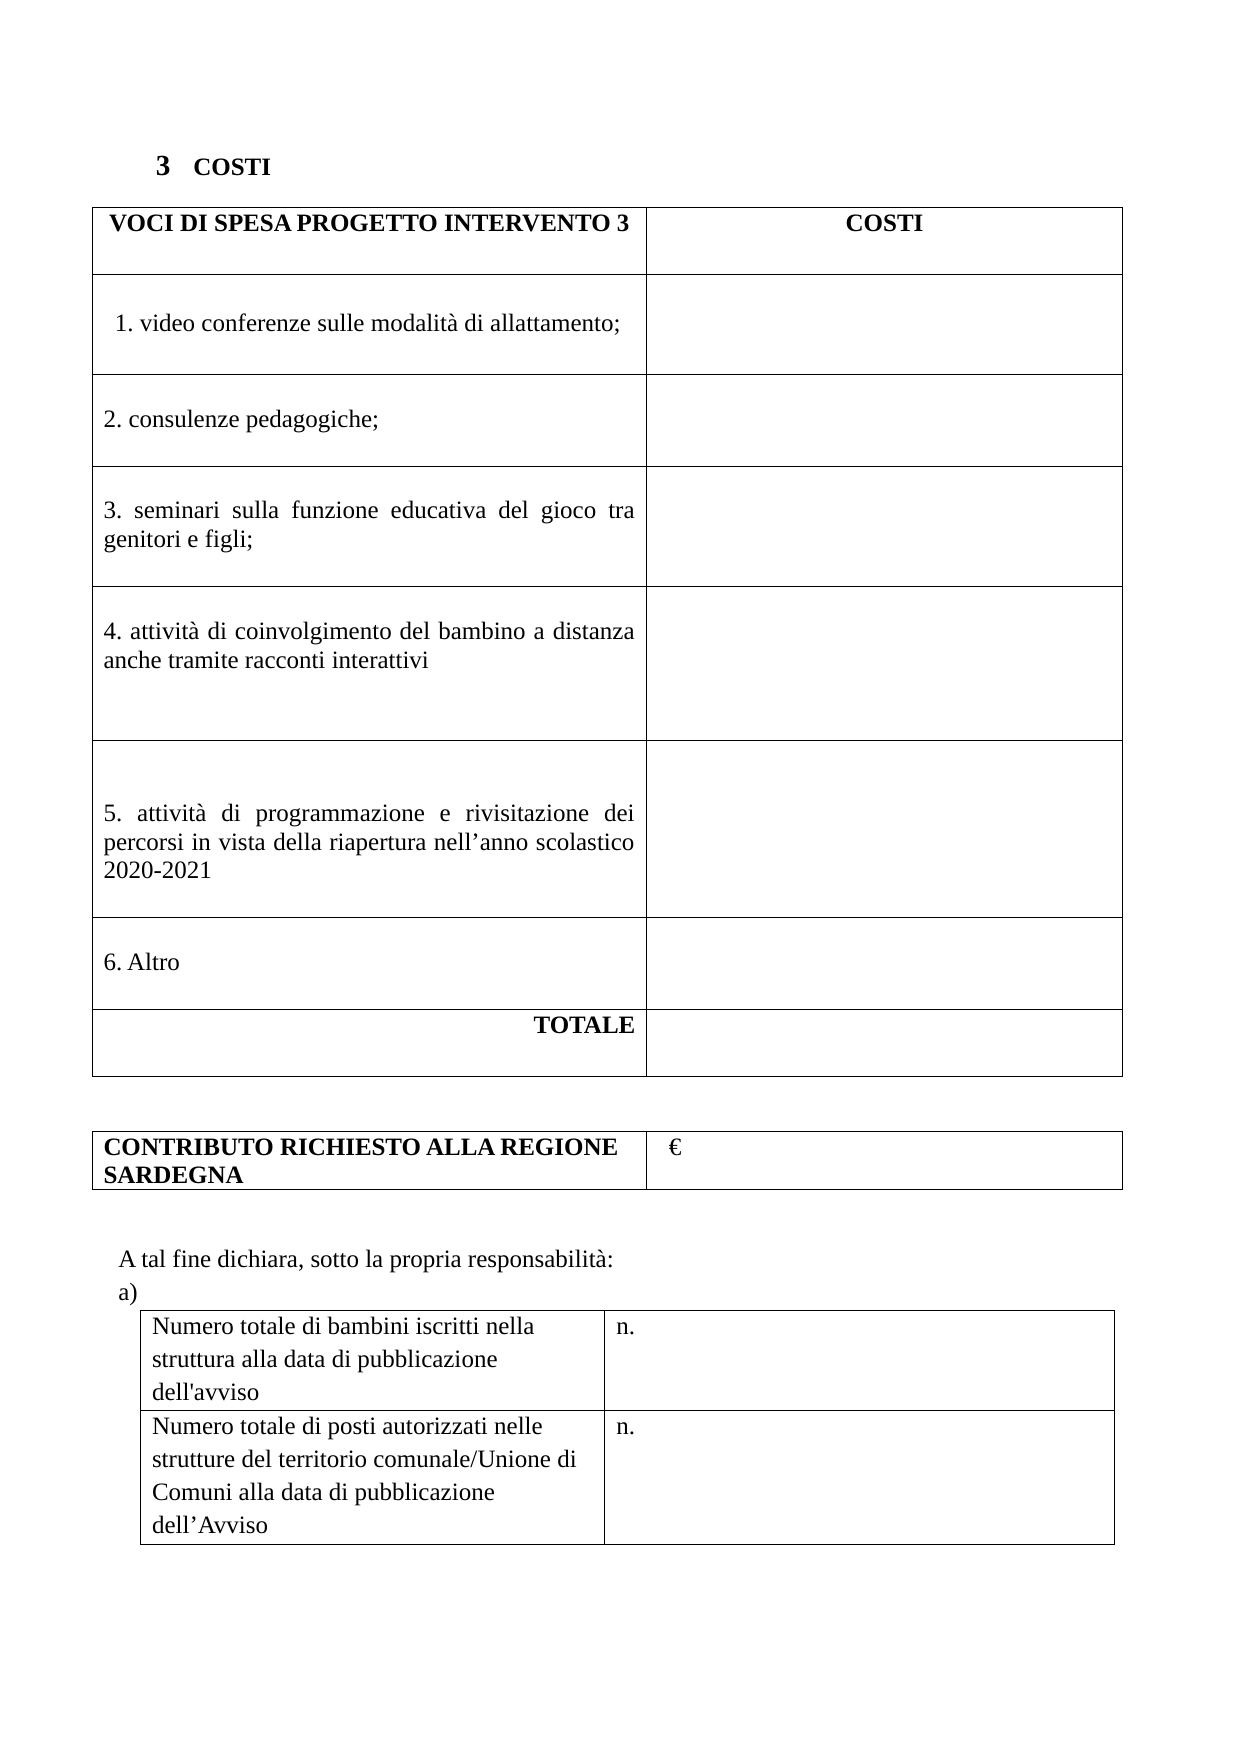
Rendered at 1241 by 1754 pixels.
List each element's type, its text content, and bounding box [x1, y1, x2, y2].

table_cell 6. Altro [93, 918, 646, 1009]
table_header COSTI [647, 208, 1122, 274]
list COSTI [156, 148, 1122, 181]
table_cell 2. consulenze pedagogiche; [93, 375, 646, 466]
text A tal fine dichiara, sotto la propria responsabilità: [118, 1244, 1122, 1273]
table_header 1. video conferenze sulle modalità di allattamento; [103, 275, 635, 374]
table_cell [93, 275, 103, 374]
table_header n. [605, 1311, 1114, 1410]
table_cell [647, 467, 1122, 586]
table_header [96, 1578, 1117, 1611]
table_cell n. [605, 1411, 1114, 1543]
table_header Numero totale di bambini iscritti nella struttura alla data di pubblicazione dell'avviso [141, 1311, 604, 1410]
table_cell [635, 275, 646, 374]
table_cell [647, 741, 1122, 917]
table_header CONTRIBUTO RICHIESTO ALLA REGIONE SARDEGNA [93, 1132, 646, 1189]
table_cell 3. seminari sulla funzione educativa del gioco tra genitori e figli; [93, 467, 646, 586]
table_cell [647, 275, 1122, 374]
table_cell 5. attività di programmazione e rivisitazione dei percorsi in vista della riapertura nell’anno scolastico 2020-2021 [93, 741, 646, 917]
table_cell 4. attività di coinvolgimento del bambino a distanza anche tramite racconti interattivi [93, 587, 646, 739]
table_cell [647, 918, 1122, 1009]
table_cell [647, 375, 1122, 466]
table_cell Numero totale di posti autorizzati nelle strutture del territorio comunale/Unione di Comuni alla data di pubblicazione dell’Avviso [141, 1411, 604, 1543]
table_header [647, 1132, 1122, 1189]
table_header € [658, 1132, 1111, 1186]
table_cell [647, 1010, 1122, 1076]
table_cell TOTALE [93, 1010, 646, 1076]
table_header VOCI DI SPESA PROGETTO INTERVENTO 3 [93, 208, 646, 274]
text a) [118, 1277, 1122, 1306]
table_cell [647, 587, 1122, 739]
